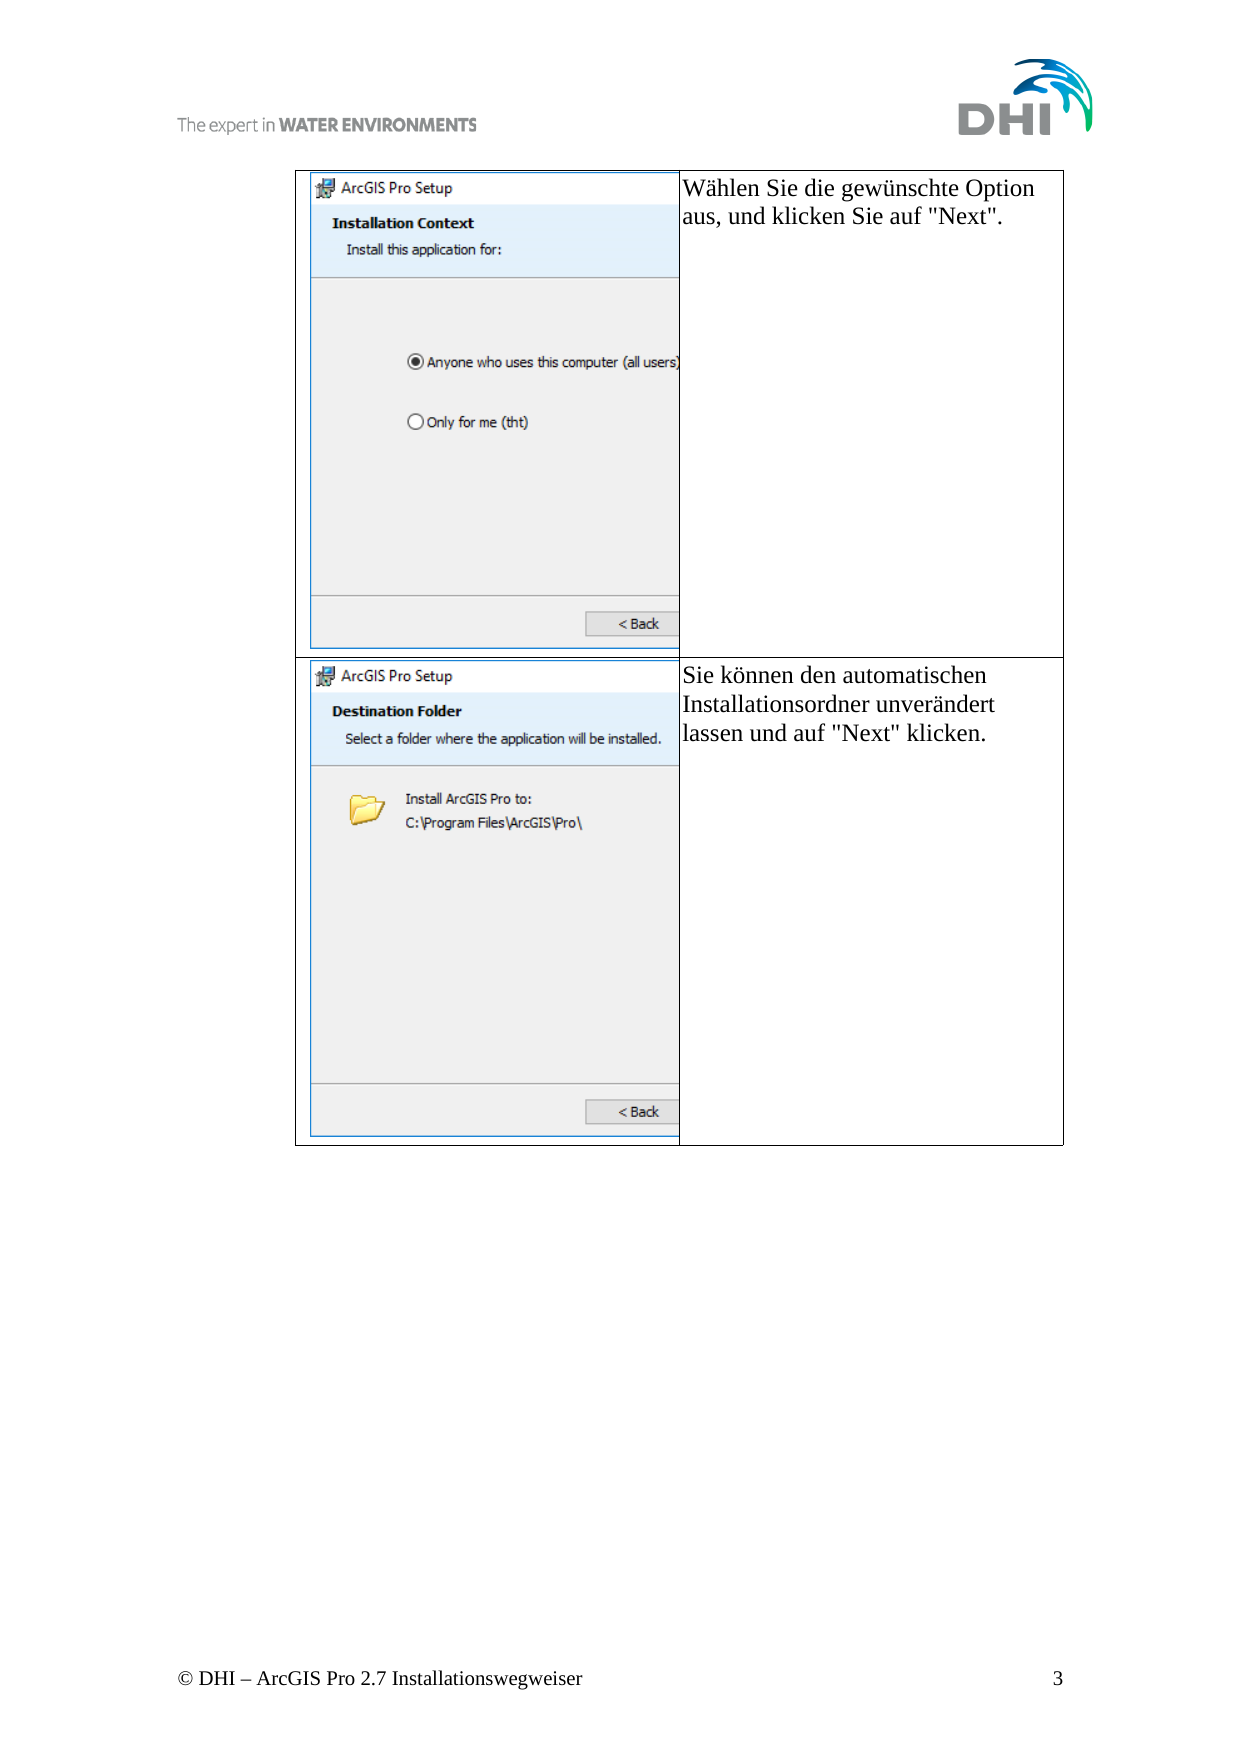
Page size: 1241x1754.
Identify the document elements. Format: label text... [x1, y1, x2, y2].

picture [310, 172, 679, 649]
table_cell Wählen Sie die gewünschte Option aus, und klicken Sie auf "Next". [680, 171, 1063, 657]
picture [958, 59, 1093, 135]
table_cell [296, 658, 679, 1145]
table_cell [296, 171, 679, 657]
table_cell Sie können den automatischen Installationsordner unverändert lassen und auf "Next" klicken. [680, 658, 1063, 1145]
picture [177, 117, 477, 135]
picture [310, 660, 679, 1137]
